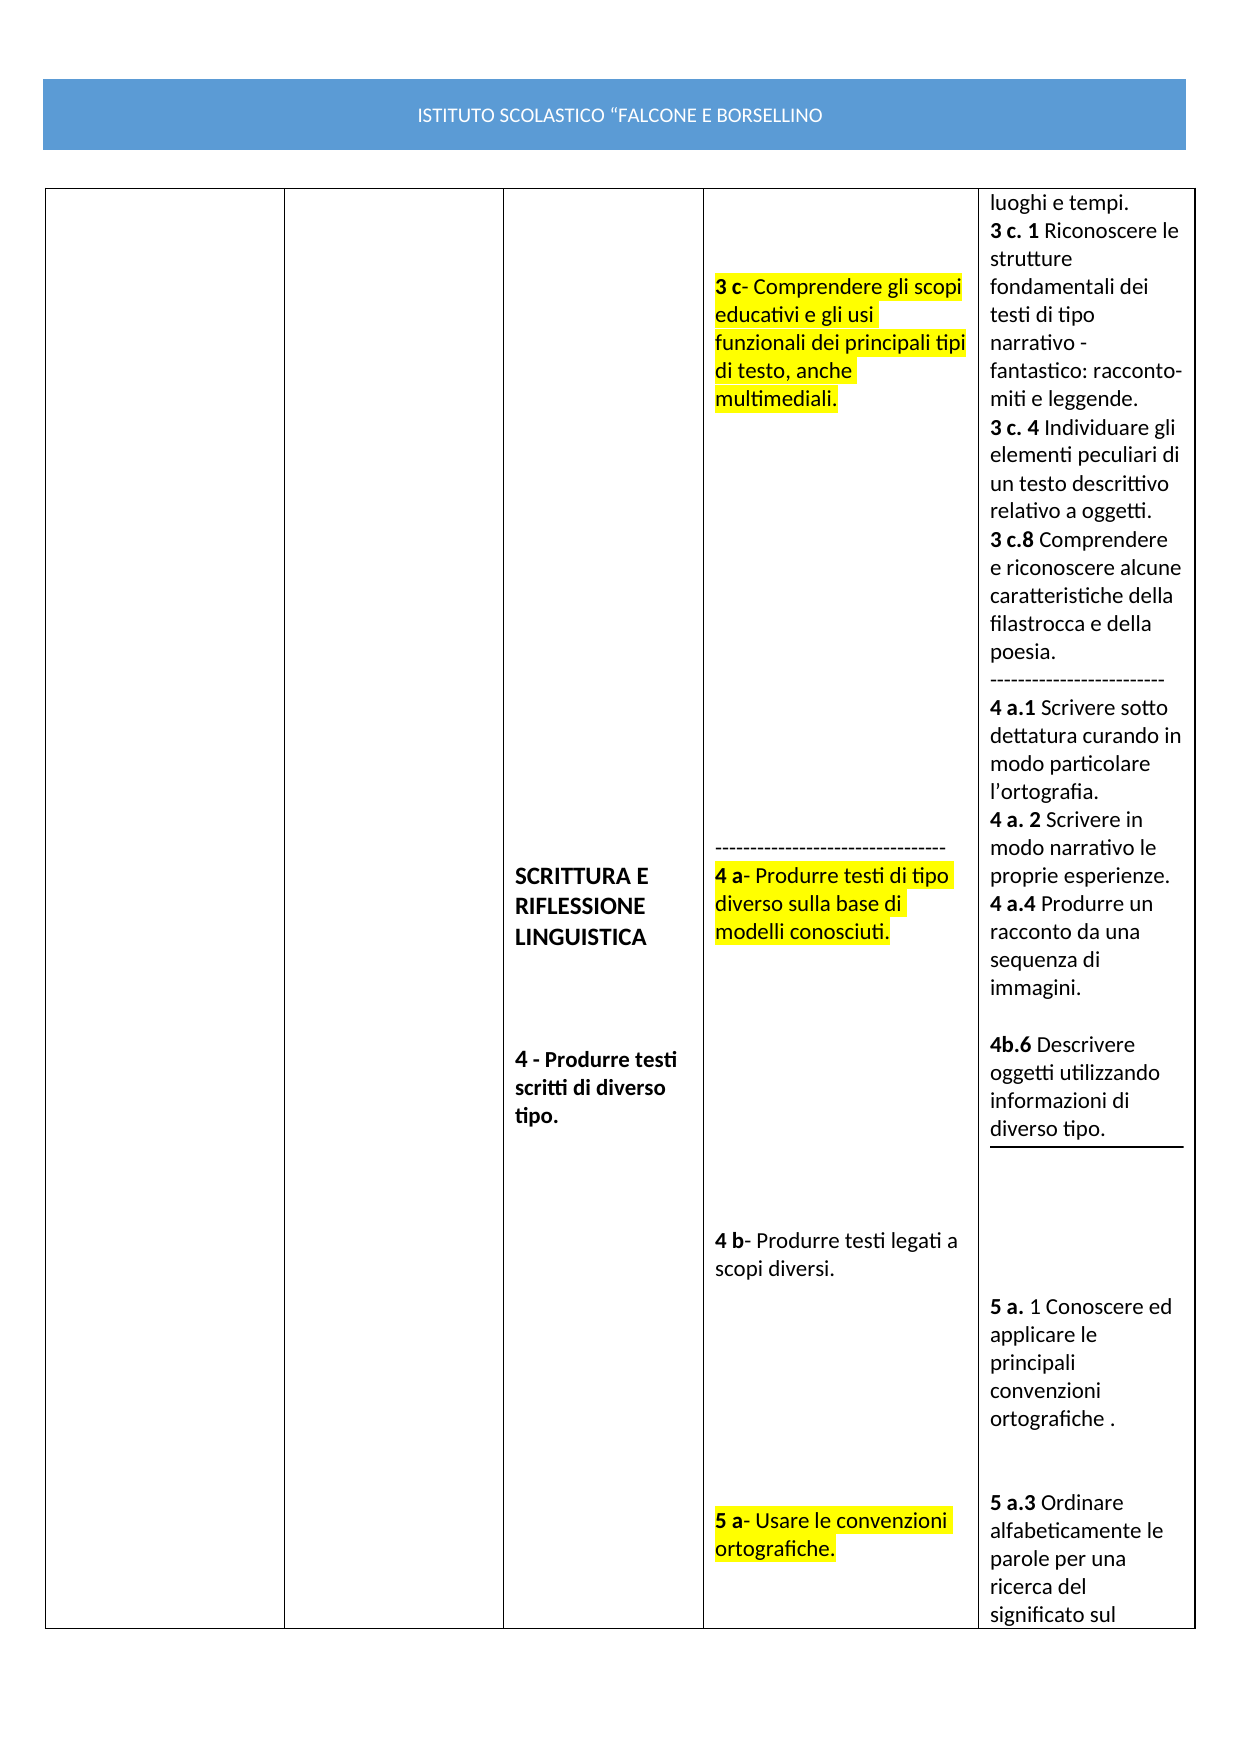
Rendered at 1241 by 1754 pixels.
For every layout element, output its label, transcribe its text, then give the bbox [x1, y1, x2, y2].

table_cell [285, 189, 503, 1628]
table_cell 3 c- Comprendere gli scopi educativi e gli usi funzionali dei principali tipi di testo, anche multimediali. --------------------------------- 4 a- Produrre testi di tipo diverso sulla base di modelli conosciuti. 4 b- Produrre testi legati a scopi diversi. 5 a- Usare le convenzioni ortografiche. [704, 189, 978, 1628]
table_cell [46, 189, 284, 1628]
table_cell SCRITTURA E RIFLESSIONE LINGUISTICA 4 - Produrre testi scritti di diverso tipo. [504, 189, 703, 1628]
table_cell luoghi e tempi. 3 c. 1 Riconoscere le strutture fondamentali dei testi di tipo narrativo -fantastico: racconto- miti e leggende. 3 c. 4 Individuare gli elementi peculiari di un testo descrittivo relativo a oggetti. 3 c.8 Comprendere e riconoscere alcune caratteristiche della filastrocca e della poesia. ------------------------- 4 a.1 Scrivere sotto dettatura curando in modo particolare l’ortografia. 4 a. 2 Scrivere in modo narrativo le proprie esperienze. 4 a.4 Produrre un racconto da una sequenza di immagini. 4b.6 Descrivere oggetti utilizzando informazioni di diverso tipo. 5 a. 1 Conoscere ed applicare le principali convenzioni ortografiche . 5 a.3 Ordinare alfabeticamente le parole per una ricerca del significato sul [979, 189, 1194, 1628]
